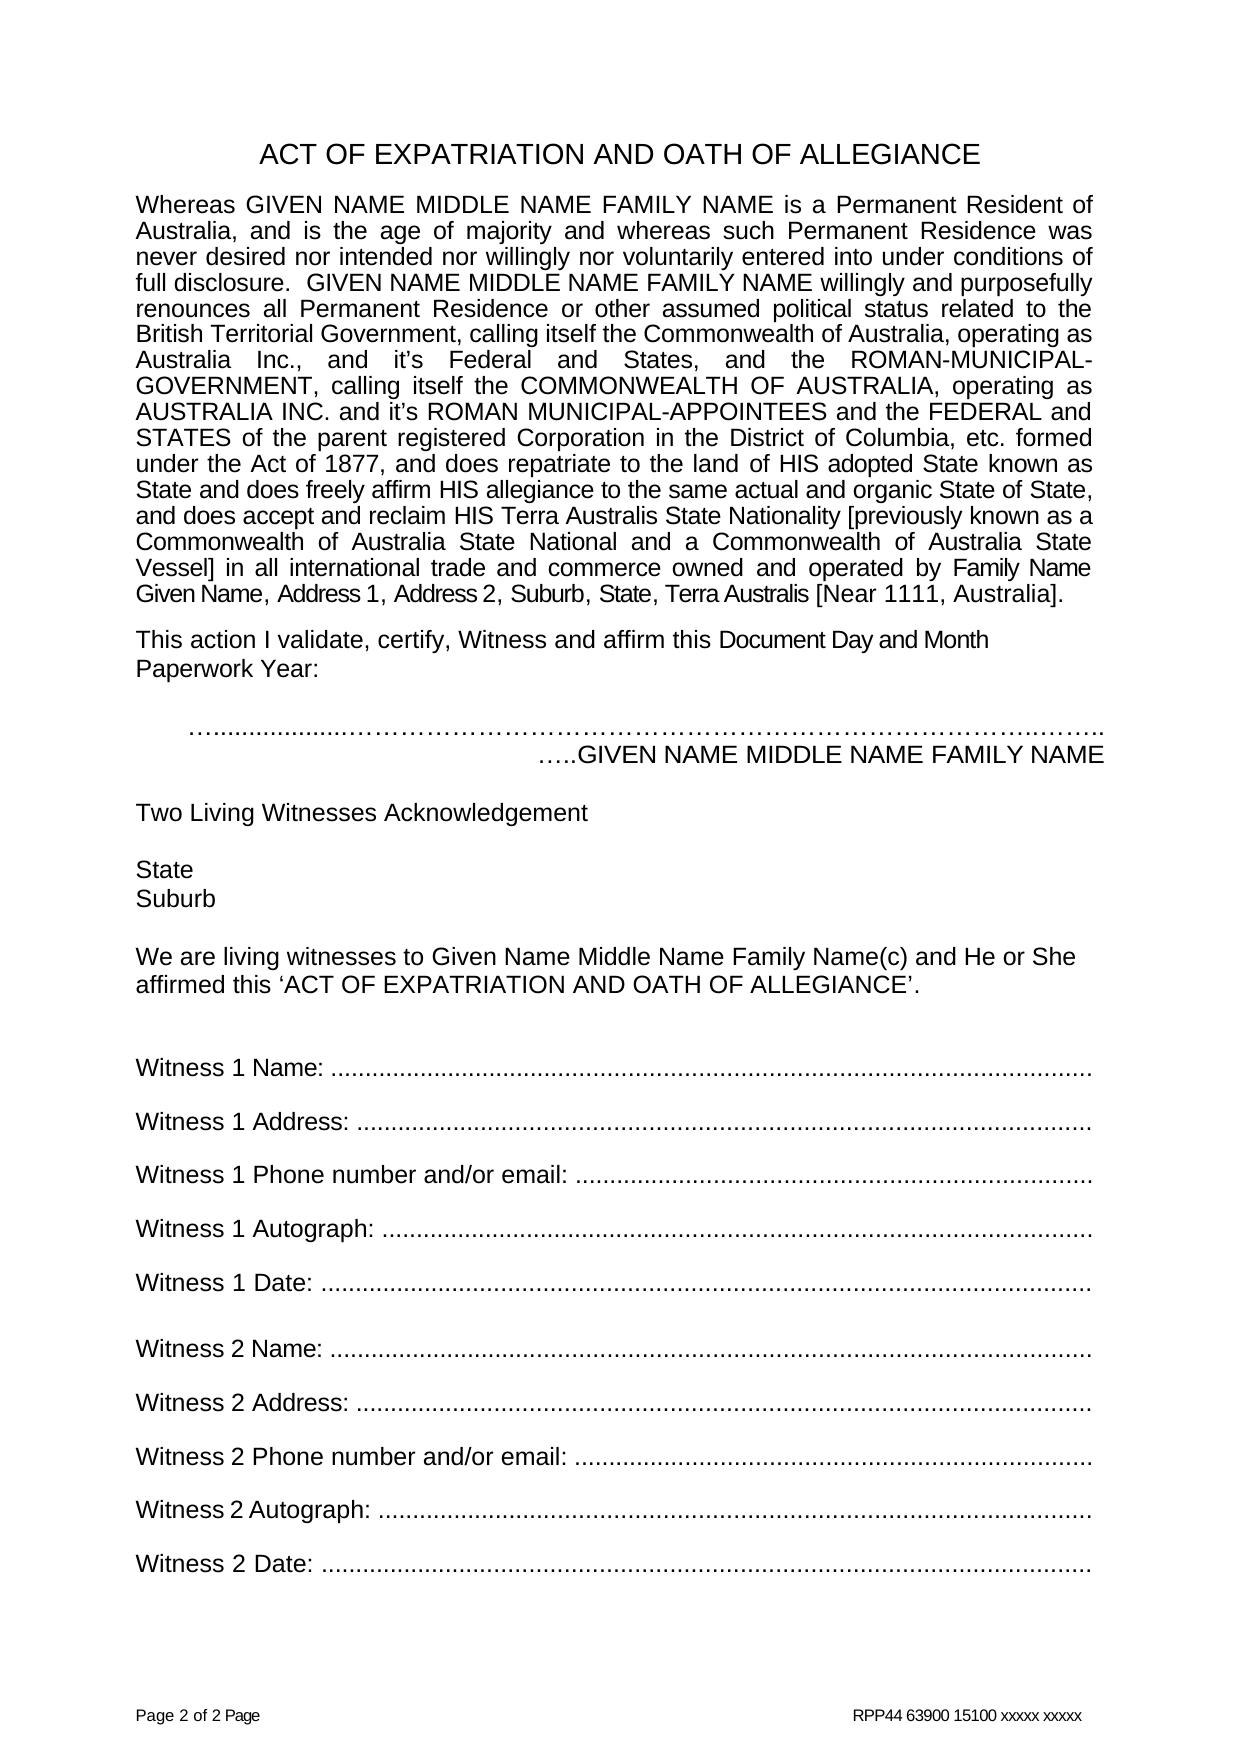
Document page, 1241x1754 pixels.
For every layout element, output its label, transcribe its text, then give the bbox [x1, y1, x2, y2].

text Witness 2 Date: [135, 1549, 1093, 1578]
text Witness 2 Name: [135, 1334, 1093, 1363]
title ACT OF EXPATRIATION AND OATH OF ALLEGIANCE [135, 137, 1105, 171]
text Witness 1 Date: [135, 1268, 1093, 1297]
text Witness 1 Phone number and/or email: [135, 1160, 1093, 1189]
text Witness 1 Address: [135, 1107, 1093, 1135]
text …...................……………………………………………………………………..……..…..Given Name Middle Name Family Name [135, 712, 1105, 769]
text Witness 2 Autograph: [135, 1495, 1093, 1524]
text Witness 2 Address: [135, 1388, 1093, 1417]
text Two Living Witnesses Acknowledgement [135, 798, 1105, 827]
text Whereas Given Name Middle Name Family Name is a Permanent Resident of Australia, and is the age of majority and whereas such Permanent Residence was never desired nor intended nor willingly nor voluntarily entered into under conditions of full disclosure. Given Name Middle Name Family Name willingly and purposefully renounces all Permanent Residence or other assumed political status related to the British Territorial Government, calling itself the Commonwealth of Australia, operating as Australia Inc., and it’s Federal and States, and the ROMAN-MUNICIPAL-GOVERNMENT, calling itself the COMMONWEALTH OF AUSTRALIA, operating as AUSTRALIA INC. and it’s ROMAN MUNICIPAL-APPOINTEES and the FEDERAL and STATES of the parent registered Corporation in the District of Columbia, etc. formed under the Act of 1877, and does repatriate to the land of his adopted State known as State and does freely affirm his allegiance to the same actual and organic State of State, and does accept and reclaim his Terra Australis State Nationality [previously known as a Commonwealth of Australia State National and a Commonwealth of Australia State Vessel] in all international trade and commerce owned and operated by Family Name Given Name, Address 1, Address 2, Suburb, State, Terra Australis [Near 1111, Australia]. [135, 193, 1093, 608]
text We are living witnesses to Given Name Middle Name Family Name(c) and He or She affirmed this ‘ACT OF EXPATRIATION AND OATH OF ALLEGIANCE’. [135, 942, 1105, 999]
text Witness 1 Name: [135, 1053, 1093, 1082]
text Suburb [135, 884, 1105, 913]
text Witness 1 Autograph: [135, 1214, 1093, 1243]
text This action I validate, certify, Witness and affirm this Document Day and Month Paperwork Year: [135, 625, 1105, 683]
text State [135, 855, 1105, 884]
text Witness 2 Phone number and/or email: [135, 1442, 1093, 1470]
